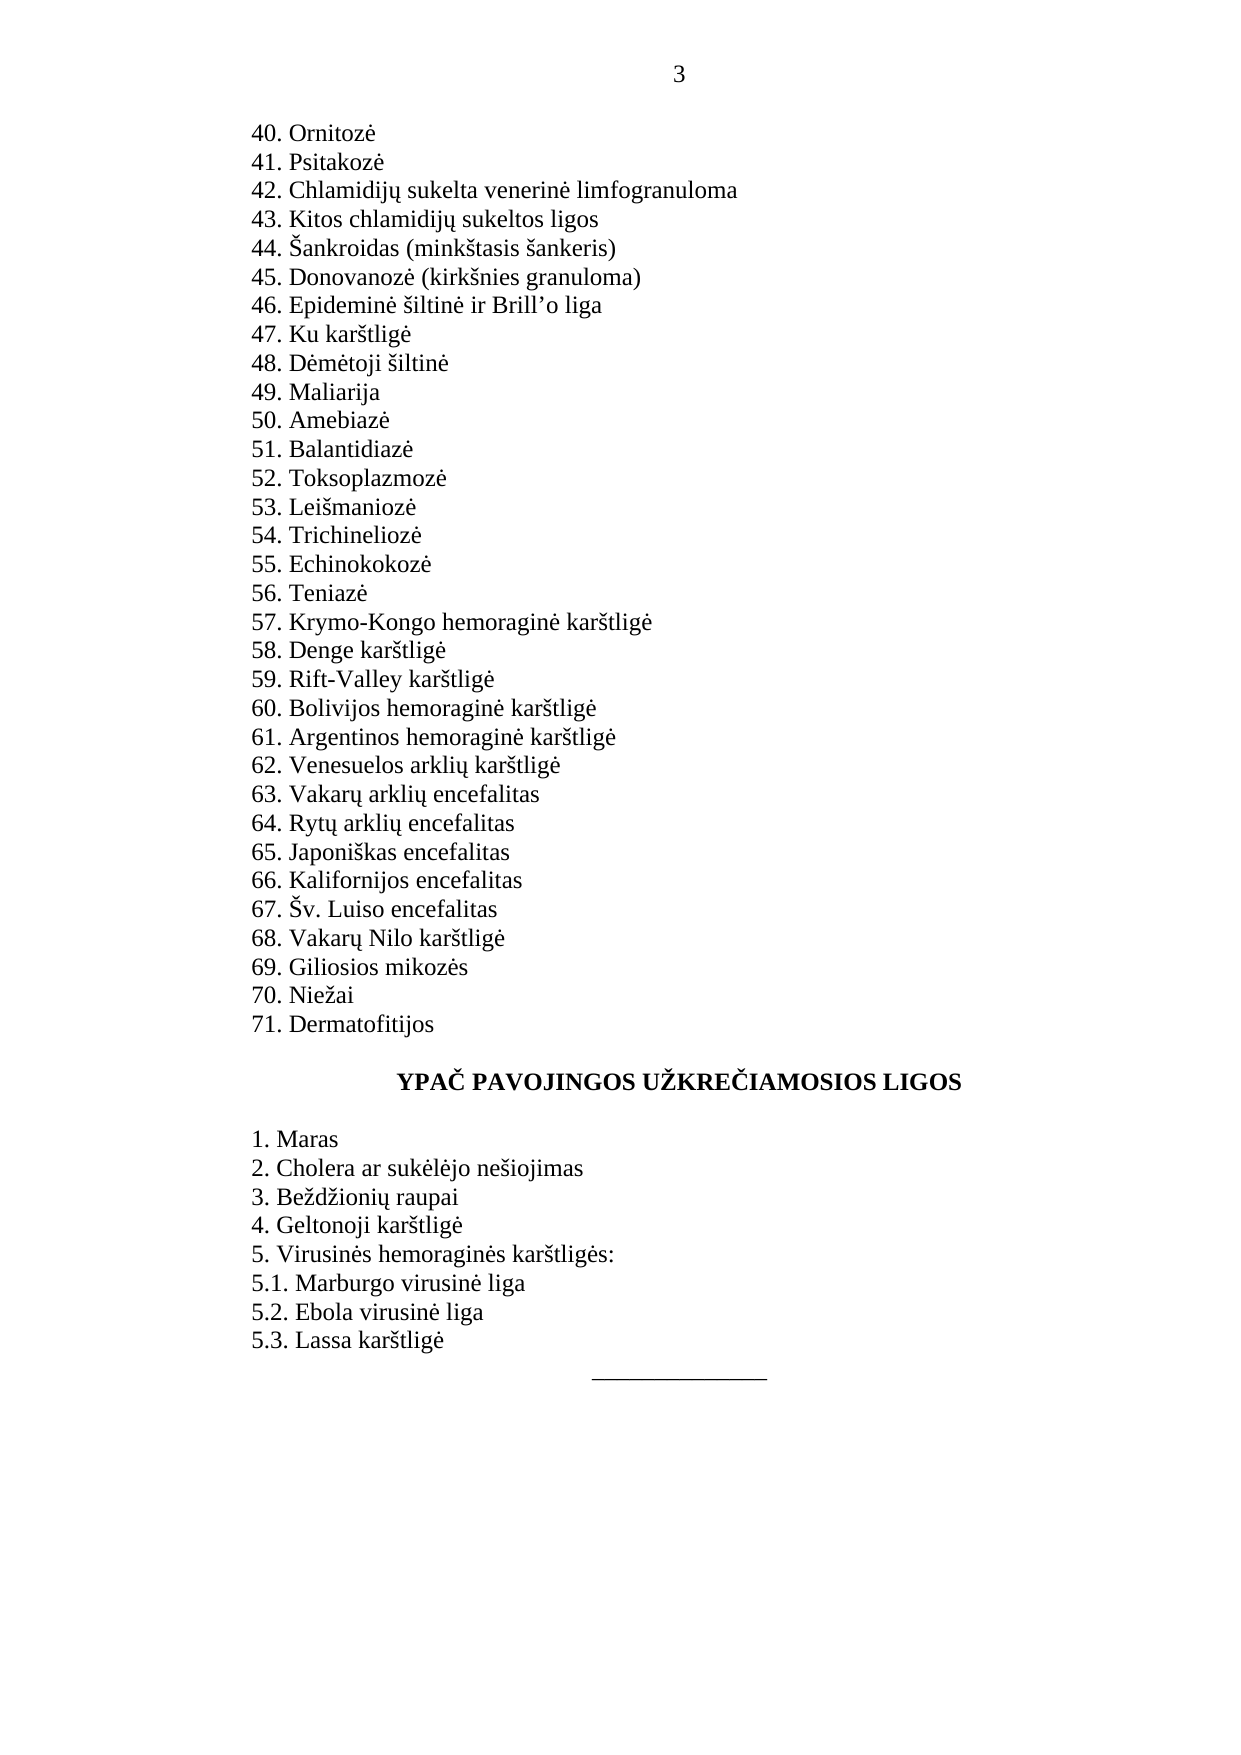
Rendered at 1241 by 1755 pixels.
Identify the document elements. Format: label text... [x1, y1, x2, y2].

text 41. Psitakozė [177, 147, 1181, 176]
text 61. Argentinos hemoraginė karštligė [177, 722, 1181, 751]
text 3. Beždžionių raupai [177, 1182, 1181, 1211]
text 53. Leišmaniozė [177, 492, 1181, 521]
text 5.3. Lassa karštligė [177, 1326, 1181, 1354]
text 4. Geltonoji karštligė [177, 1211, 1181, 1239]
text 55. Echinokokozė [177, 549, 1181, 578]
text 52. Toksoplazmozė [177, 463, 1181, 492]
text 56. Teniazė [177, 578, 1181, 607]
text 64. Rytų arklių encefalitas [177, 808, 1181, 837]
text 49. Maliarija [177, 377, 1181, 406]
text 2. Cholera ar sukėlėjo nešiojimas [177, 1153, 1181, 1182]
text 62. Venesuelos arklių karštligė [177, 751, 1181, 779]
text 54. Trichineliozė [177, 521, 1181, 549]
text 58. Denge karštligė [177, 636, 1181, 664]
text 59. Rift-Valley karštligė [177, 664, 1181, 693]
text 40. Ornitozė [177, 118, 1181, 147]
text 71. Dermatofitijos [177, 1009, 1181, 1038]
text 47. Ku karštligė [177, 319, 1181, 348]
text 66. Kalifornijos encefalitas [177, 866, 1181, 894]
text 45. Donovanozė (kirkšnies granuloma) [177, 262, 1181, 291]
text 48. Dėmėtoji šiltinė [177, 348, 1181, 377]
text 43. Kitos chlamidijų sukeltos ligos [177, 204, 1181, 233]
text 5.2. Ebola virusinė liga [177, 1297, 1181, 1326]
text 44. Šankroidas (minkštasis šankeris) [177, 233, 1181, 262]
text 60. Bolivijos hemoraginė karštligė [177, 693, 1181, 722]
text Ypač pavojingos užkrečiamosios ligos [177, 1067, 1181, 1096]
text 50. Amebiazė [177, 406, 1181, 434]
text ______________ [177, 1354, 1181, 1383]
text 5.1. Marburgo virusinė liga [177, 1268, 1181, 1297]
text 65. Japoniškas encefalitas [177, 837, 1181, 866]
text 67. Šv. Luiso encefalitas [177, 894, 1181, 923]
text 51. Balantidiazė [177, 434, 1181, 463]
text 42. Chlamidijų sukelta venerinė limfogranuloma [177, 176, 1181, 204]
text 63. Vakarų arklių encefalitas [177, 779, 1181, 808]
text 68. Vakarų Nilo karštligė [177, 923, 1181, 952]
text 69. Giliosios mikozės [177, 952, 1181, 981]
text 46. Epideminė šiltinė ir Brill’o liga [177, 291, 1181, 319]
text 70. Niežai [177, 981, 1181, 1009]
text 57. Krymo-Kongo hemoraginė karštligė [177, 607, 1181, 636]
text 1. Maras [177, 1124, 1181, 1153]
text 5. Virusinės hemoraginės karštligės: [177, 1239, 1181, 1268]
